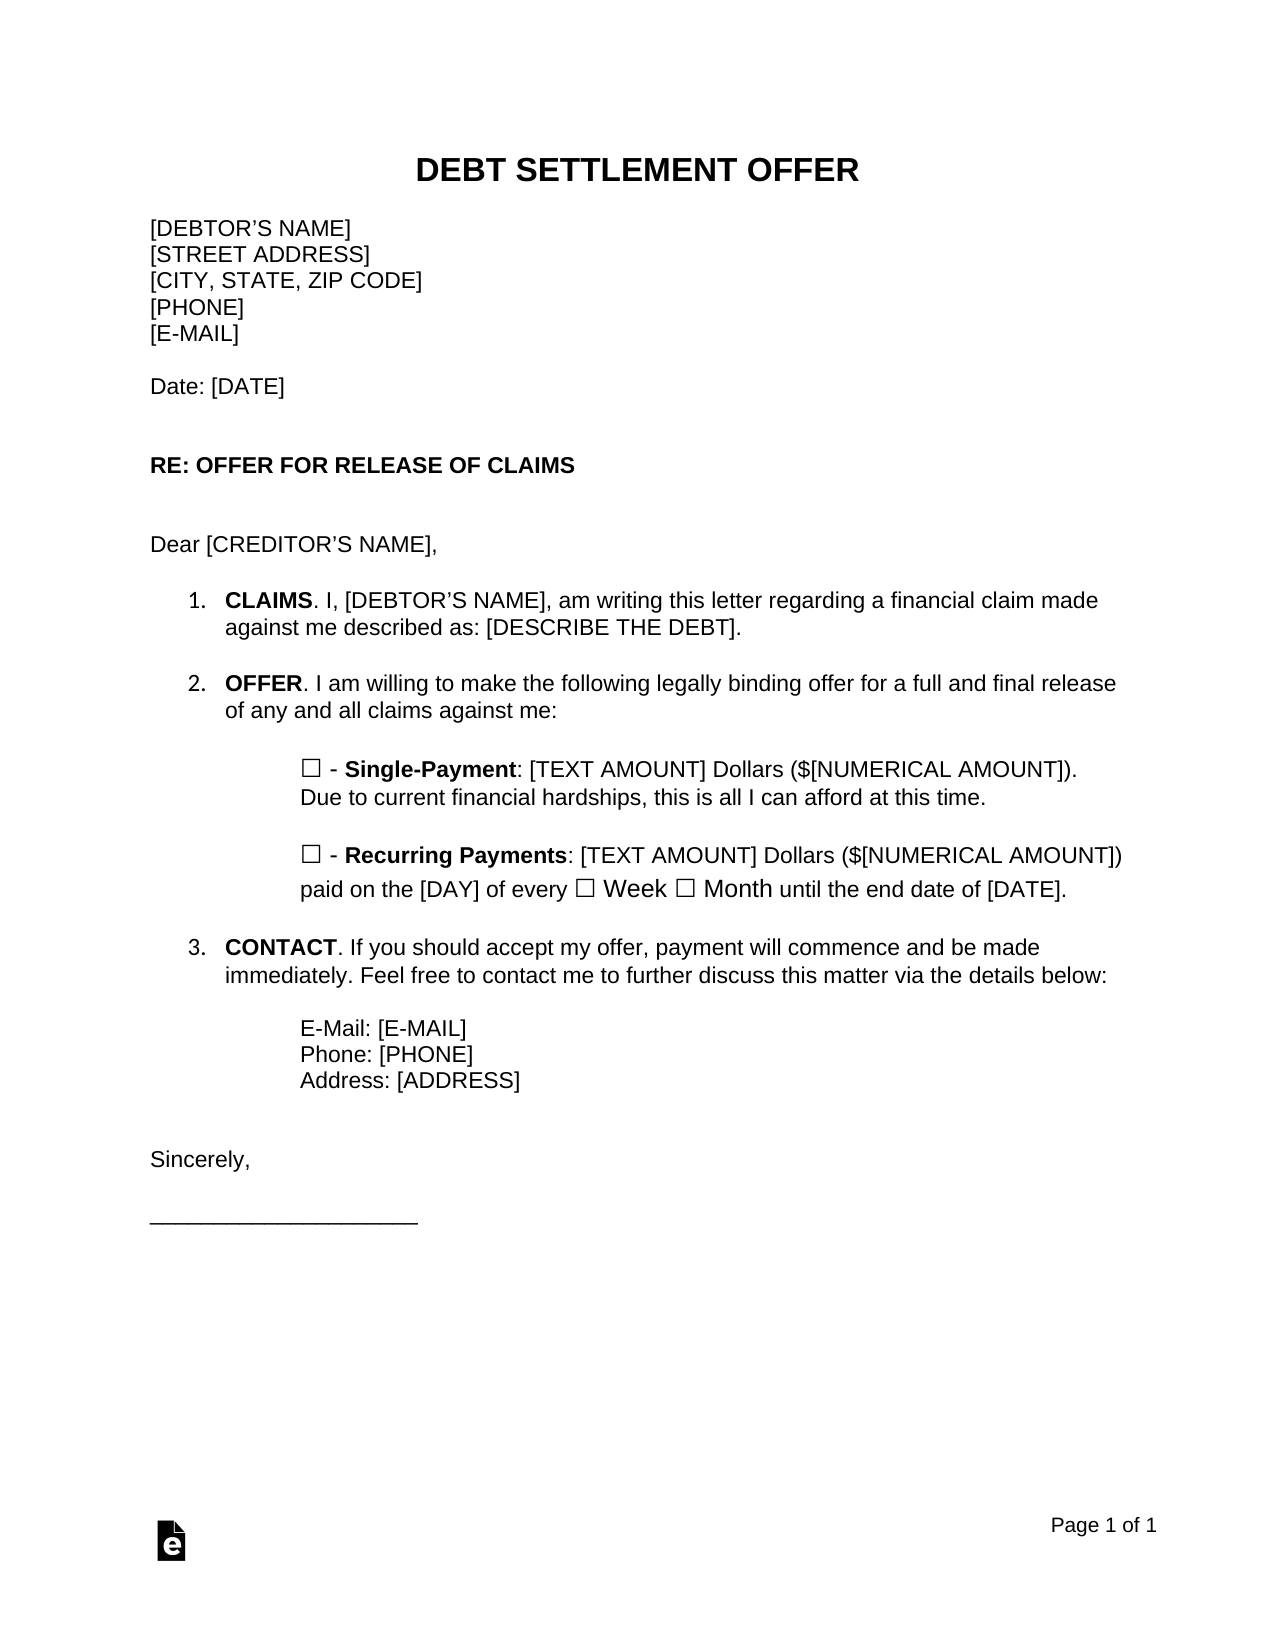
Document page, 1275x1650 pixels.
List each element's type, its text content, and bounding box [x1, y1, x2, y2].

text ☐ - Single-Payment: [TEXT AMOUNT] Dollars ($[NUMERICAL AMOUNT]). Due to current financial hardships, this is all I can afford at this time. [300, 750, 1125, 811]
list Phone: [PHONE] [300, 1041, 1125, 1067]
text Dear [CREDITOR’S NAME], [150, 531, 1125, 557]
list E-Mail: [E-MAIL] [300, 1015, 1125, 1041]
list OFFER. I am willing to make the following legally binding offer for a full and final release of any and all claims against me: [187, 667, 1125, 724]
text RE: OFFER FOR RELEASE OF CLAIMS [150, 452, 1125, 478]
text [DEBTOR’S NAME] [150, 215, 1125, 241]
text DEBT SETTLEMENT OFFER [150, 150, 1125, 188]
text Sincerely, [150, 1146, 1125, 1173]
list CONTACT. If you should accept my offer, payment will commence and be made immediately. Feel free to contact me to further discuss this matter via the details below: [187, 931, 1125, 988]
list CLAIMS. I, [DEBTOR’S NAME], am writing this letter regarding a financial claim made against me described as: [DESCRIBE THE DEBT]. [187, 584, 1125, 641]
text Date: [DATE] [150, 373, 1125, 399]
list Address: [ADDRESS] [300, 1067, 1125, 1094]
text _____________________ [150, 1199, 1125, 1226]
text [E-MAIL] [150, 320, 1125, 347]
text [STREET ADDRESS] [150, 241, 1125, 267]
text [PHONE] [150, 294, 1125, 320]
text ☐ - Recurring Payments: [TEXT AMOUNT] Dollars ($[NUMERICAL AMOUNT]) paid on the [DAY] of every ☐ Week ☐ Month until the end date of [DATE]. [300, 837, 1125, 905]
text [CITY, STATE, ZIP CODE] [150, 267, 1125, 294]
